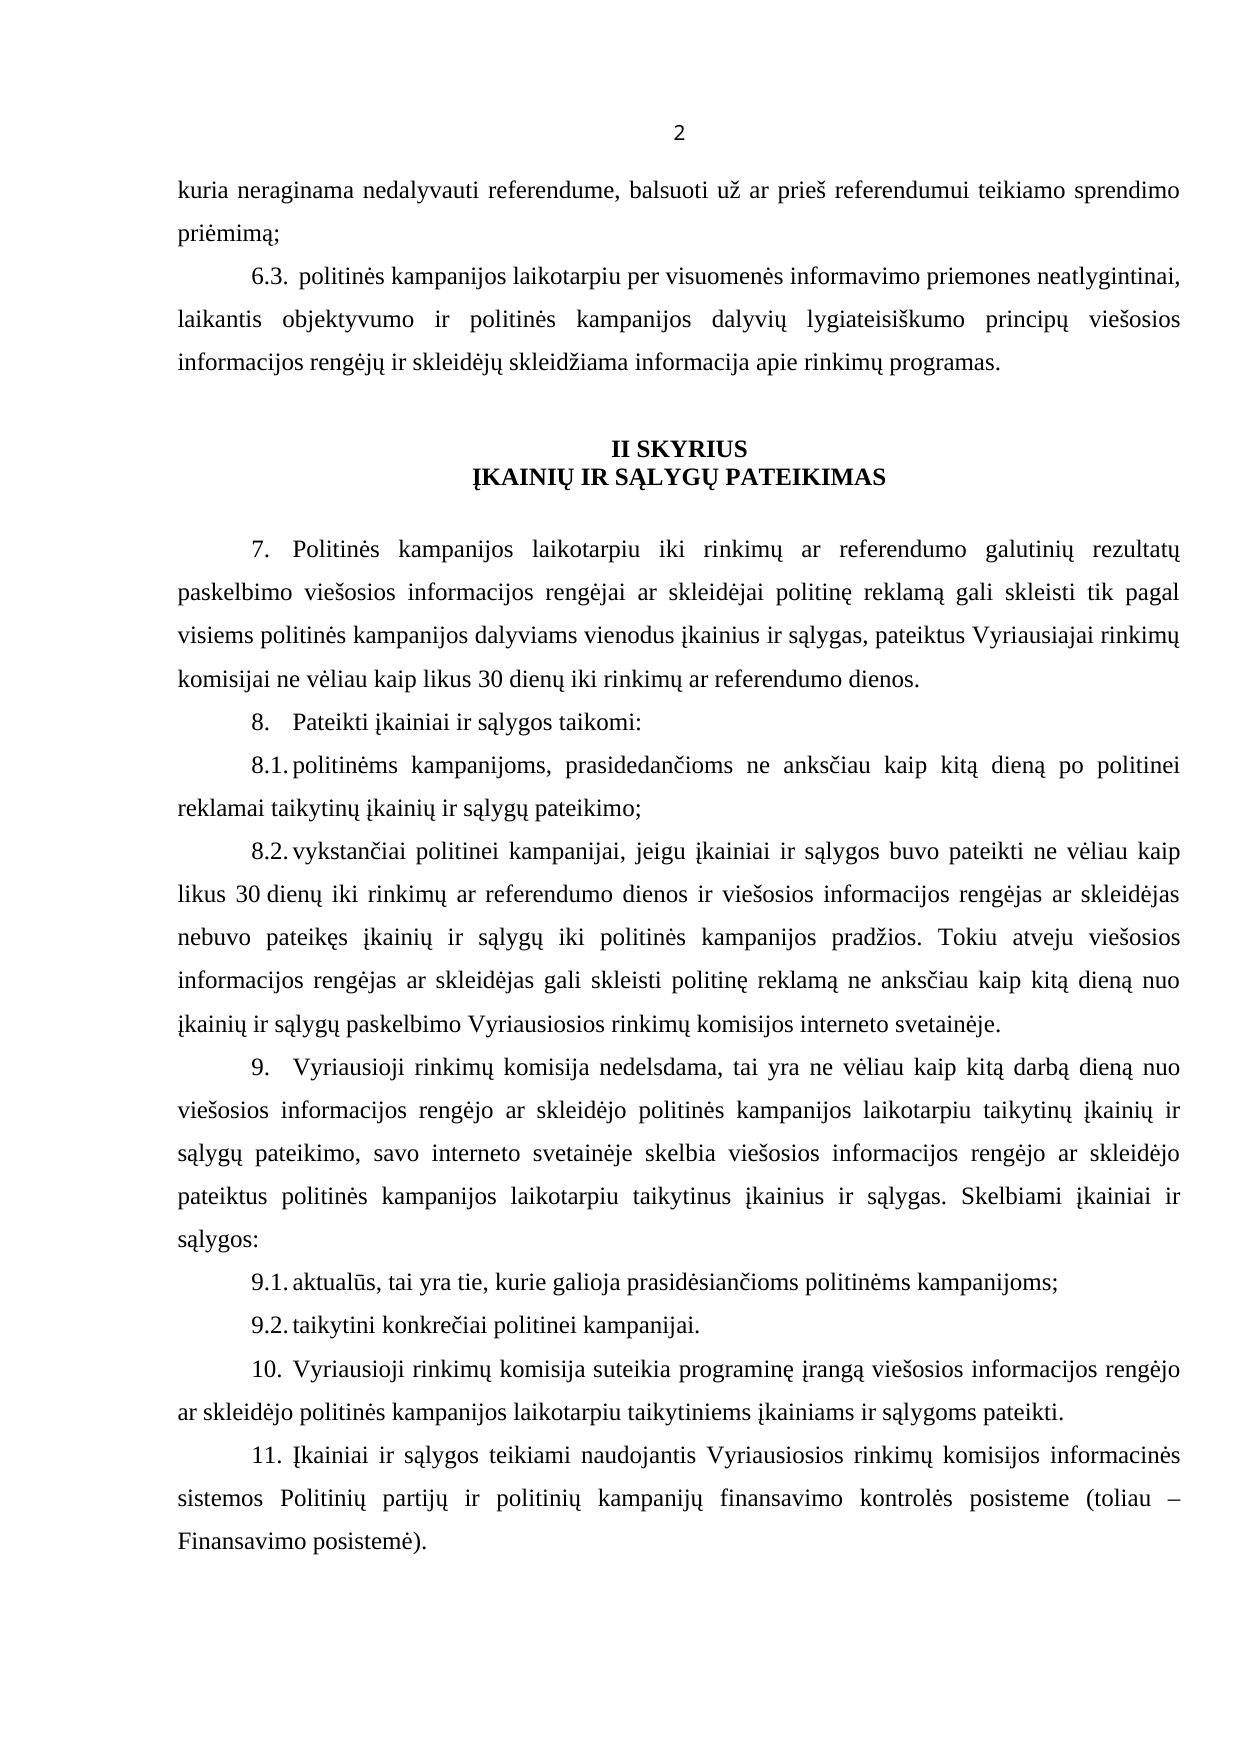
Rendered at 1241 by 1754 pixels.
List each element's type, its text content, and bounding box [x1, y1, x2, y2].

text 6.3. politinės kampanijos laikotarpiu per visuomenės informavimo priemones neatlygintinai, laikantis objektyvumo ir politinės kampanijos dalyvių lygiateisiškumo principų viešosios informacijos rengėjų ir skleidėjų skleidžiama informacija apie rinkimų programas. [177, 261, 1181, 376]
text II SKYRIUS [177, 434, 1181, 462]
text 8.1. politinėms kampanijoms, prasidedančioms ne anksčiau kaip kitą dieną po politinei reklamai taikytinų įkainių ir sąlygų pateikimo; [177, 750, 1181, 822]
text 7. Politinės kampanijos laikotarpiu iki rinkimų ar referendumo galutinių rezultatų paskelbimo viešosios informacijos rengėjai ar skleidėjai politinę reklamą gali skleisti tik pagal visiems politinės kampanijos dalyviams vienodus įkainius ir sąlygas, pateiktus Vyriausiajai rinkimų komisijai ne vėliau kaip likus 30 dienų iki rinkimų ar referendumo dienos. [177, 534, 1181, 692]
text 9.2. taikytini konkrečiai politinei kampanijai. [177, 1311, 1181, 1339]
text 8.2. vykstančiai politinei kampanijai, jeigu įkainiai ir sąlygos buvo pateikti ne vėliau kaip likus 30 dienų iki rinkimų ar referendumo dienos ir viešosios informacijos rengėjas ar skleidėjas nebuvo pateikęs įkainių ir sąlygų iki politinės kampanijos pradžios. Tokiu atveju viešosios informacijos rengėjas ar skleidėjas gali skleisti politinę reklamą ne anksčiau kaip kitą dieną nuo įkainių ir sąlygų paskelbimo Vyriausiosios rinkimų komisijos interneto svetainėje. [177, 836, 1181, 1037]
text kuria neraginama nedalyvauti referendume, balsuoti už ar prieš referendumui teikiamo sprendimo priėmimą; [177, 175, 1181, 247]
text ĮKAINIŲ IR SĄLYGŲ PATEIKIMAS [177, 462, 1181, 491]
text 9. Vyriausioji rinkimų komisija nedelsdama, tai yra ne vėliau kaip kitą darbą dieną nuo viešosios informacijos rengėjo ar skleidėjo politinės kampanijos laikotarpiu taikytinų įkainių ir sąlygų pateikimo, savo interneto svetainėje skelbia viešosios informacijos rengėjo ar skleidėjo pateiktus politinės kampanijos laikotarpiu taikytinus įkainius ir sąlygas. Skelbiami įkainiai ir sąlygos: [177, 1052, 1181, 1253]
text 9.1. aktualūs, tai yra tie, kurie galioja prasidėsiančioms politinėms kampanijoms; [177, 1267, 1181, 1296]
text 11. Įkainiai ir sąlygos teikiami naudojantis Vyriausiosios rinkimų komisijos informacinės sistemos Politinių partijų ir politinių kampanijų finansavimo kontrolės posisteme (toliau – Finansavimo posistemė). [177, 1440, 1181, 1555]
text 10. Vyriausioji rinkimų komisija suteikia programinę įrangą viešosios informacijos rengėjo ar skleidėjo politinės kampanijos laikotarpiu taikytiniems įkainiams ir sąlygoms pateikti. [177, 1354, 1181, 1426]
text 8. Pateikti įkainiai ir sąlygos taikomi: [177, 707, 1181, 736]
